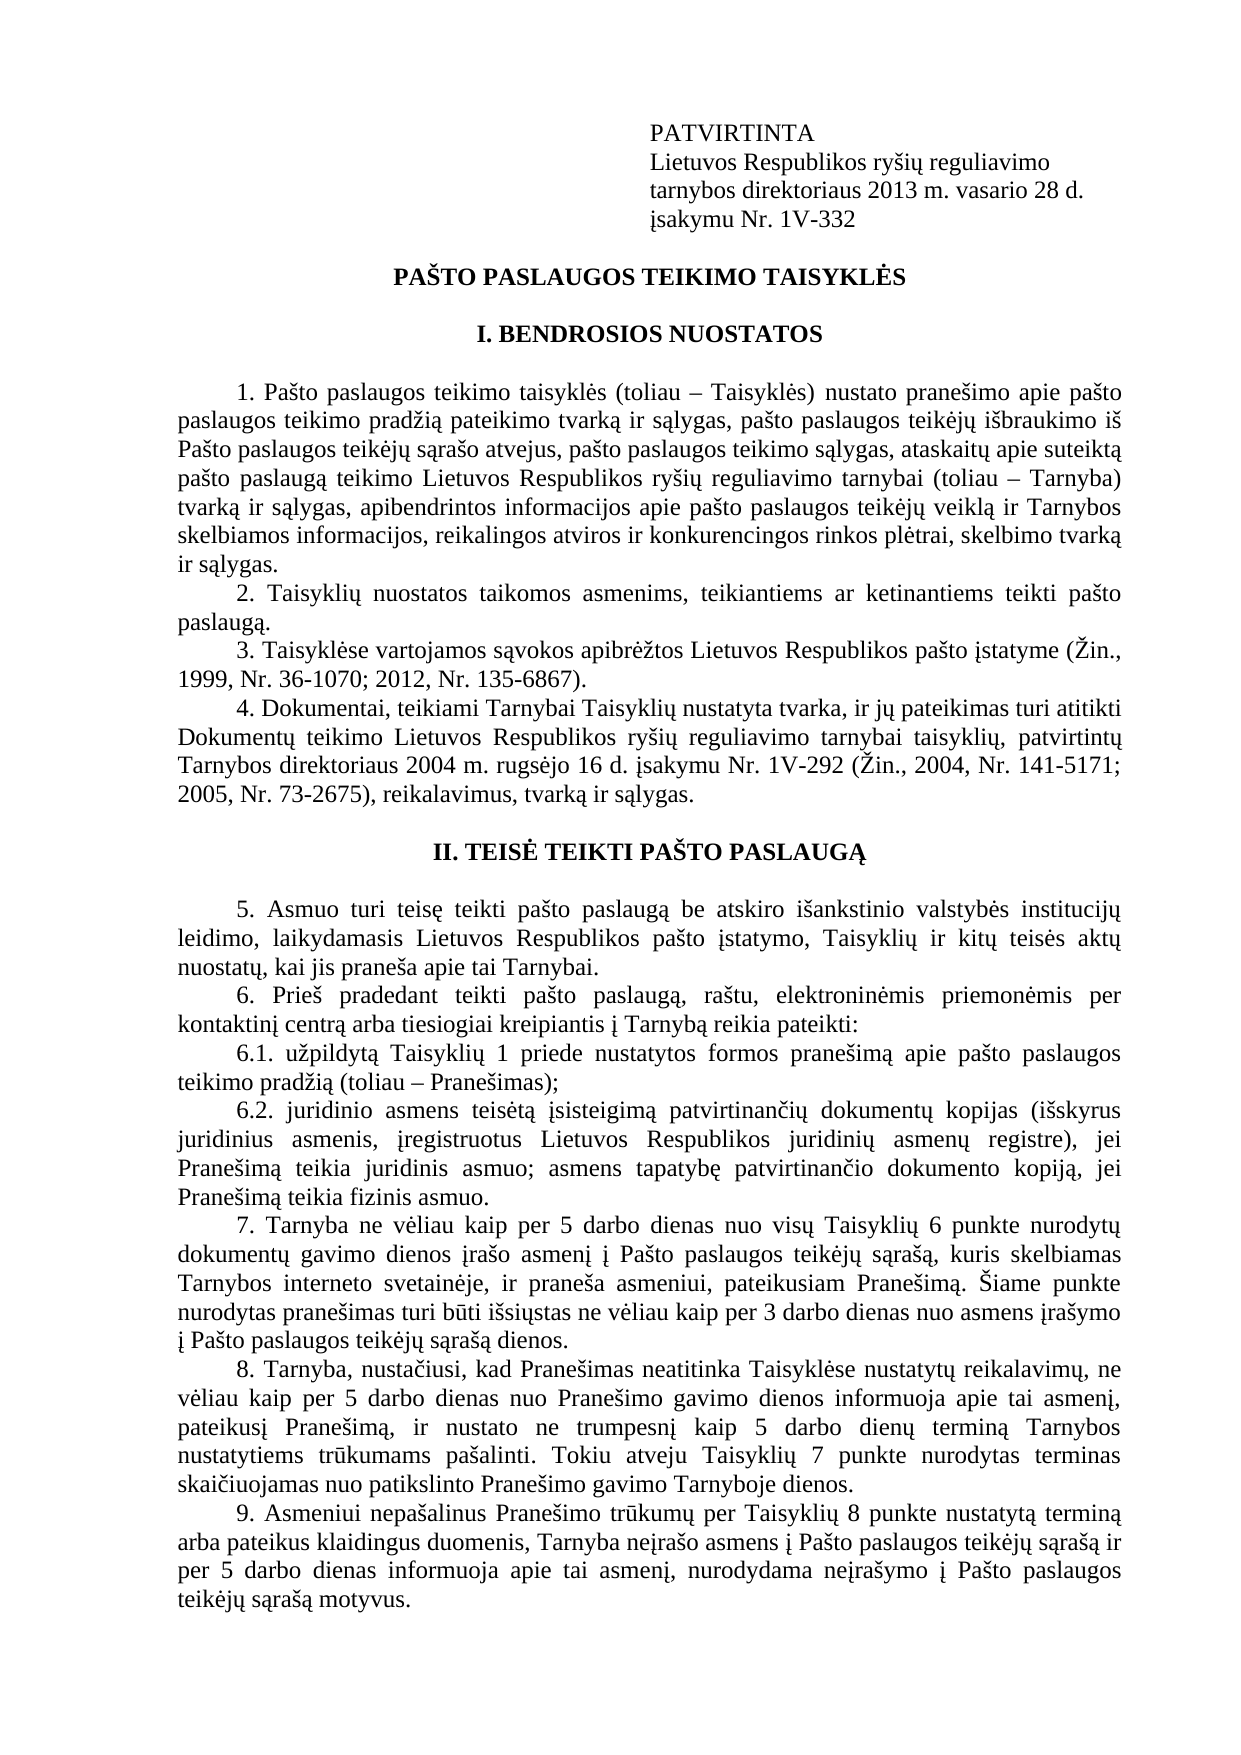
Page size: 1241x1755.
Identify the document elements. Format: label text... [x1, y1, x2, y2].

text 8. Tarnyba, nustačiusi, kad Pranešimas neatitinka Taisyklėse nustatytų reikalavimų, ne vėliau kaip per 5 darbo dienas nuo Pranešimo gavimo dienos informuoja apie tai asmenį, pateikusį Pranešimą, ir nustato ne trumpesnį kaip 5 darbo dienų terminą Tarnybos nustatytiems trūkumams pašalinti. Tokiu atveju Taisyklių 7 punkte nurodytas terminas skaičiuojamas nuo patikslinto Pranešimo gavimo Tarnyboje dienos. [177, 1354, 1122, 1498]
text 1. Pašto paslaugos teikimo taisyklės (toliau – Taisyklės) nustato pranešimo apie pašto paslaugos teikimo pradžią pateikimo tvarką ir sąlygas, pašto paslaugos teikėjų išbraukimo iš Pašto paslaugos teikėjų sąrašo atvejus, pašto paslaugos teikimo sąlygas, ataskaitų apie suteiktą pašto paslaugą teikimo Lietuvos Respublikos ryšių reguliavimo tarnybai (toliau – Tarnyba) tvarką ir sąlygas, apibendrintos informacijos apie pašto paslaugos teikėjų veiklą ir Tarnybos skelbiamos informacijos, reikalingos atviros ir konkurencingos rinkos plėtrai, skelbimo tvarką ir sąlygas. [177, 377, 1122, 578]
text 6. Prieš pradedant teikti pašto paslaugą, raštu, elektroninėmis priemonėmis per kontaktinį centrą arba tiesiogiai kreipiantis į Tarnybą reikia pateikti: [177, 981, 1122, 1038]
text 5. Asmuo turi teisę teikti pašto paslaugą be atskiro išankstinio valstybės institucijų leidimo, laikydamasis Lietuvos Respublikos pašto įstatymo, Taisyklių ir kitų teisės aktų nuostatų, kai jis praneša apie tai Tarnybai. [177, 894, 1122, 981]
text 6.2. juridinio asmens teisėtą įsisteigimą patvirtinančių dokumentų kopijas (išskyrus juridinius asmenis, įregistruotus Lietuvos Respublikos juridinių asmenų registre), jei Pranešimą teikia juridinis asmuo; asmens tapatybę patvirtinančio dokumento kopiją, jei Pranešimą teikia fizinis asmuo. [177, 1096, 1122, 1211]
text 4. Dokumentai, teikiami Tarnybai Taisyklių nustatyta tvarka, ir jų pateikimas turi atitikti Dokumentų teikimo Lietuvos Respublikos ryšių reguliavimo tarnybai taisyklių, patvirtintų Tarnybos direktoriaus 2004 m. rugsėjo 16 d. įsakymu Nr. 1V-292 (Žin., 2004, Nr. 141-5171; 2005, Nr. 73-2675), reikalavimus, tvarką ir sąlygas. [177, 693, 1122, 808]
text tarnybos direktoriaus 2013 m. vasario 28 d. [649, 176, 1122, 204]
text PAŠTO PASLAUGOS TEIKIMO TAISYKLĖS [177, 262, 1122, 291]
text 2. Taisyklių nuostatos taikomos asmenims, teikiantiems ar ketinantiems teikti pašto paslaugą. [177, 578, 1122, 636]
text 9. Asmeniui nepašalinus Pranešimo trūkumų per Taisyklių 8 punkte nustatytą terminą arba pateikus klaidingus duomenis, Tarnyba neįrašo asmens į Pašto paslaugos teikėjų sąrašą ir per 5 darbo dienas informuoja apie tai asmenį, nurodydama neįrašymo į Pašto paslaugos teikėjų sąrašą motyvus. [177, 1498, 1122, 1613]
text Lietuvos Respublikos ryšių reguliavimo [649, 147, 1122, 176]
text 6.1. užpildytą Taisyklių 1 priede nustatytos formos pranešimą apie pašto paslaugos teikimo pradžią (toliau – Pranešimas); [177, 1038, 1122, 1096]
text PATVIRTINTA [649, 118, 1122, 147]
text I. BENDROSIOS NUOSTATOS [177, 319, 1122, 348]
text 7. Tarnyba ne vėliau kaip per 5 darbo dienas nuo visų Taisyklių 6 punkte nurodytų dokumentų gavimo dienos įrašo asmenį į Pašto paslaugos teikėjų sąrašą, kuris skelbiamas Tarnybos interneto svetainėje, ir praneša asmeniui, pateikusiam Pranešimą. Šiame punkte nurodytas pranešimas turi būti išsiųstas ne vėliau kaip per 3 darbo dienas nuo asmens įrašymo į Pašto paslaugos teikėjų sąrašą dienos. [177, 1211, 1122, 1354]
text įsakymu Nr. 1V-332 [649, 204, 1122, 233]
text 3. Taisyklėse vartojamos sąvokos apibrėžtos Lietuvos Respublikos pašto įstatyme (Žin., 1999, Nr. 36-1070; 2012, Nr. 135-6867). [177, 636, 1122, 693]
text II. TEISĖ TEIKTI PAŠTO PASLAUGĄ [177, 837, 1122, 866]
